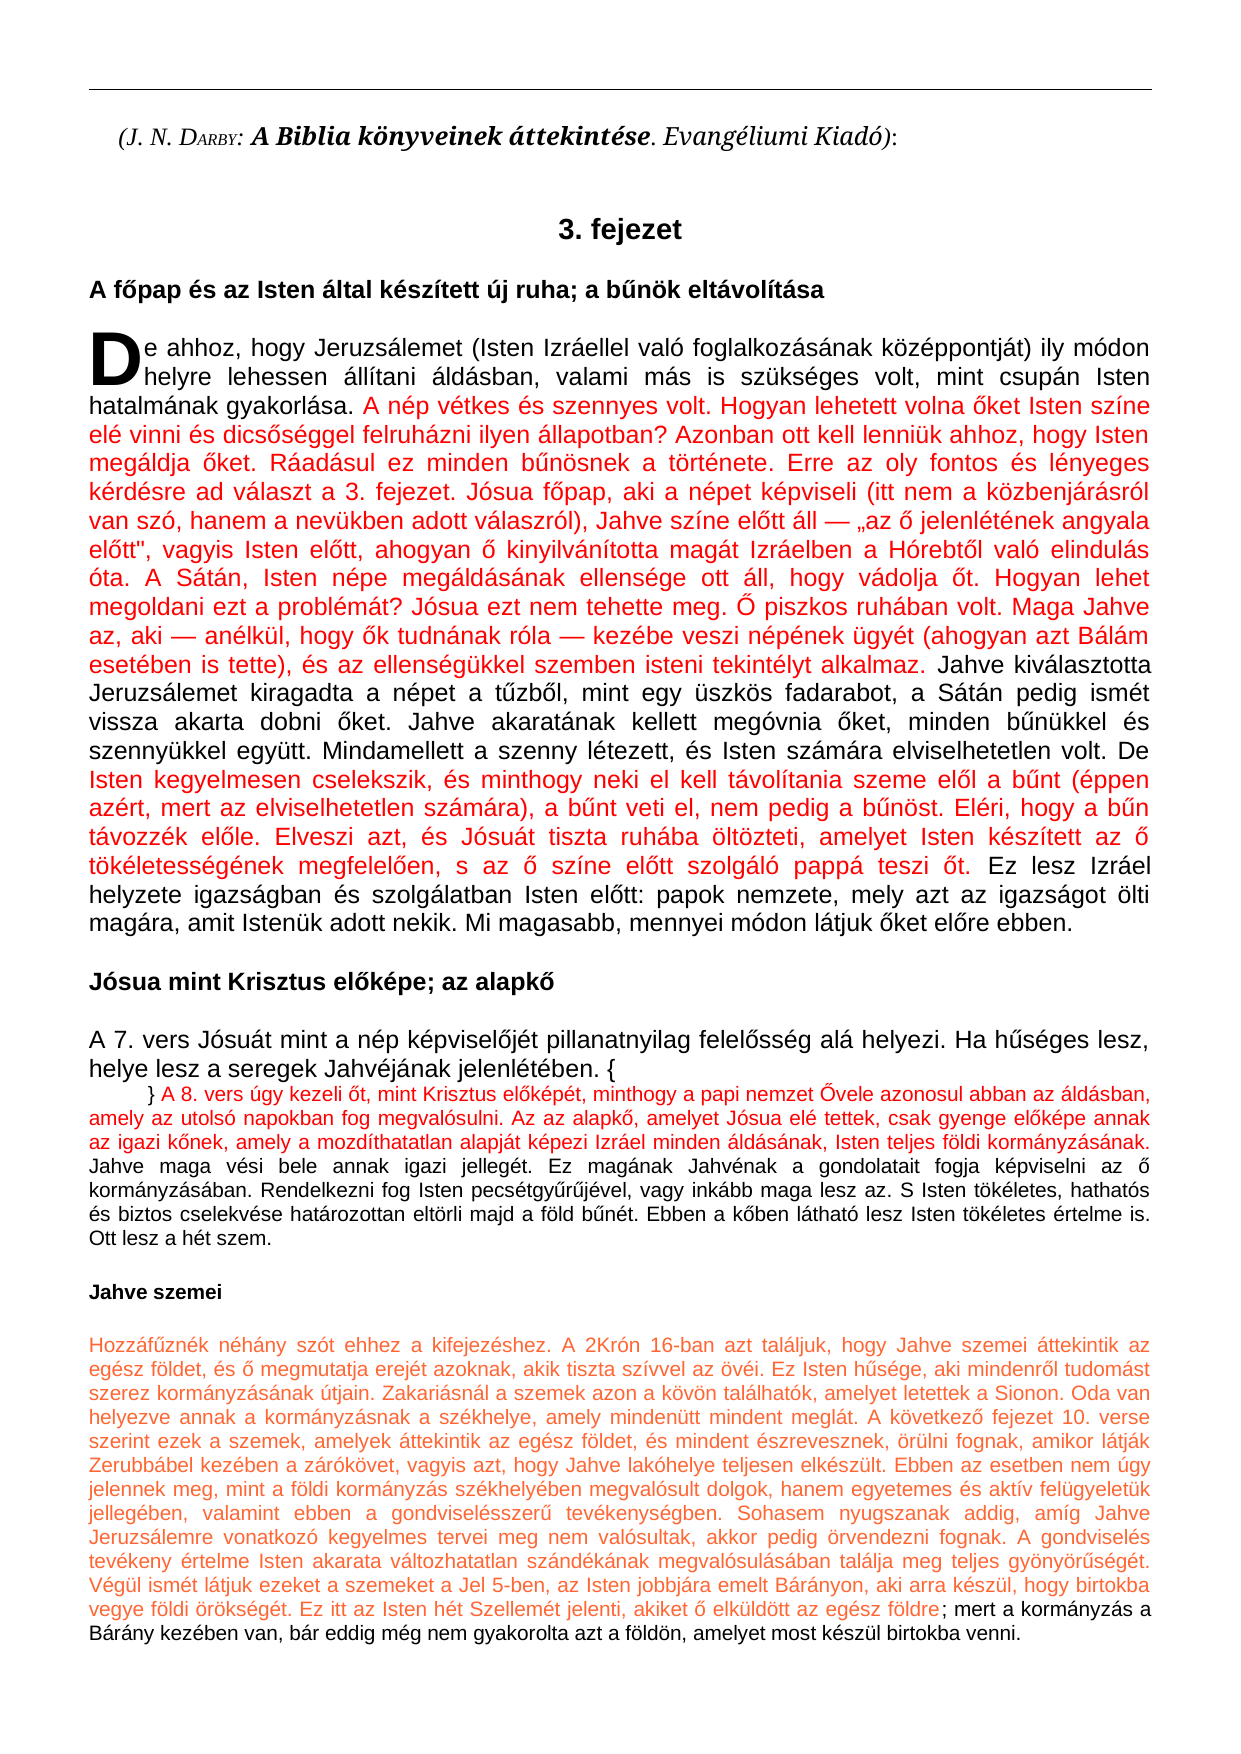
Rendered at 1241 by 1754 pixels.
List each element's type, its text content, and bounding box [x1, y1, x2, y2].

text } A 8. vers úgy kezeli őt, mint Krisztus előképét, minthogy a papi nemzet Ővele azonosul abban az áldásban, amely az utolsó napokban fog megvalósulni. Az az alapkő, amelyet Jósua elé tettek, csak gyenge előképe annak az igazi kőnek, amely a mozdíthatatlan alapját képezi Izráel minden áldásának, Isten teljes földi kormányzásának. Jahve maga vési bele annak igazi jellegét. Ez magának Jahvénak a gondolatait fogja képviselni az ő kormányzásában. Rendelkezni fog Isten pecsétgyűrűjével, vagy inkább maga lesz az. S Isten tökéletes, hathatós és biztos cselekvése határozottan eltörli majd a föld bűnét. Ebben a kőben látható lesz Isten tökéletes értelme is. Ott lesz a hét szem. [88, 1082, 1152, 1250]
text Jósua mint Krisztus előképe; az alapkő [88, 967, 1152, 995]
text (J. N. Darby: A Biblia könyveinek áttekintése. Evangéliumi Kiadó): [88, 90, 1152, 182]
text De ahhoz, hogy Jeruzsálemet (Isten Izráellel való foglalkozásának középpontját) ily módon helyre lehessen állítani áldásban, valami más is szükséges volt, mint csupán Isten hatalmának gyakorlása. A nép vétkes és szennyes volt. Hogyan lehetett volna őket Isten színe elé vinni és dicsőséggel felruházni ilyen állapotban? Azonban ott kell lenniük ahhoz, hogy Isten megáldja őket. Ráadásul ez minden bűnösnek a története. Erre az oly fontos és lényeges kérdésre ad választ a 3. fejezet. Jósua főpap, aki a népet képviseli (itt nem a közbenjárásról van szó, hanem a nevükben adott válaszról), Jahve színe előtt áll — „az ő jelenlétének angyala előtt", vagyis Isten előtt, ahogyan ő kinyilvánította magát Izráelben a Hórebtől való elindulás óta. A Sátán, Isten népe megáldásának ellensége ott áll, hogy vádolja őt. Hogyan lehet megoldani ezt a problémát? Jósua ezt nem tehette meg. Ő piszkos ruhában volt. Maga Jahve az, aki — anélkül, hogy ők tudnának róla — kezébe veszi népének ügyét (ahogyan azt Bálám esetében is tette), és az ellenségükkel szemben isteni tekintélyt alkalmaz. Jahve kiválasztotta Jeruzsálemet kiragadta a népet a tűzből, mint egy üszkös fadarabot, a Sátán pedig ismét vissza akarta dobni őket. Jahve akaratának kellett megóvnia őket, minden bűnükkel és szennyükkel együtt. Mindamellett a szenny létezett, és Isten számára elviselhetetlen volt. De Isten kegyelmesen cselekszik, és minthogy neki el kell távolítania szeme elől a bűnt (éppen azért, mert az elviselhetetlen számára), a bűnt veti el, nem pedig a bűnöst. Eléri, hogy a bűn távozzék előle. Elveszi azt, és Jósuát tiszta ruhába öltözteti, amelyet Isten készített az ő tökéletességének megfelelően, s az ő színe előtt szolgáló pappá teszi őt. Ez lesz Izráel helyzete igazságban és szolgálatban Isten előtt: papok nemzete, mely azt az igazságot ölti magára, amit Istenük adott nekik. Mi magasabb, mennyei módon látjuk őket előre ebben. [88, 333, 1152, 937]
text 3. fejezet [88, 212, 1152, 246]
text A 7. vers Jósuát mint a nép képviselőjét pillanatnyilag felelősség alá helyezi. Ha hűséges lesz, helye lesz a seregek Jahvéjának jelenlétében. { [88, 1025, 1152, 1082]
text Jahve szemei [88, 1279, 1152, 1303]
text A főpap és az Isten által készített új ruha; a bűnök eltávolítása [88, 275, 1152, 304]
text Hozzáfűznék néhány szót ehhez a kifejezéshez. A 2Krón 16-ban azt találjuk, hogy Jahve szemei áttekintik az egész földet, és ő megmutatja erejét azoknak, akik tiszta szívvel az övéi. Ez Isten hűsége, aki mindenről tudomást szerez kormányzásának útjain. Zakariásnál a szemek azon a kövön találhatók, amelyet letettek a Sionon. Oda van helyezve annak a kormányzásnak a székhelye, amely mindenütt mindent meglát. A következő fejezet 10. verse szerint ezek a szemek, amelyek áttekintik az egész földet, és mindent észrevesznek, örülni fognak, amikor látják Zerubbábel kezében a zárókövet, vagyis azt, hogy Jahve lakóhelye teljesen elkészült. Ebben az esetben nem úgy jelennek meg, mint a földi kormányzás székhelyében megvalósult dolgok, hanem egyetemes és aktív felügyeletük jellegében, valamint ebben a gondviselésszerű tevékenységben. Sohasem nyugszanak addig, amíg Jahve Jeruzsálemre vonatkozó kegyelmes tervei meg nem valósultak, akkor pedig örvendezni fognak. A gondviselés tevékeny értelme Isten akarata változhatatlan szándékának megvalósulásában találja meg teljes gyönyörűségét. Végül ismét látjuk ezeket a szemeket a Jel 5-ben, az Isten jobbjára emelt Bárányon, aki arra készül, hogy birtokba vegye földi örökségét. Ez itt az Isten hét Szellemét jelenti, akiket ő elküldött az egész földre; mert a kormányzás a Bárány kezében van, bár eddig még nem gyakorolta azt a földön, amelyet most készül birtokba venni. [88, 1333, 1152, 1644]
